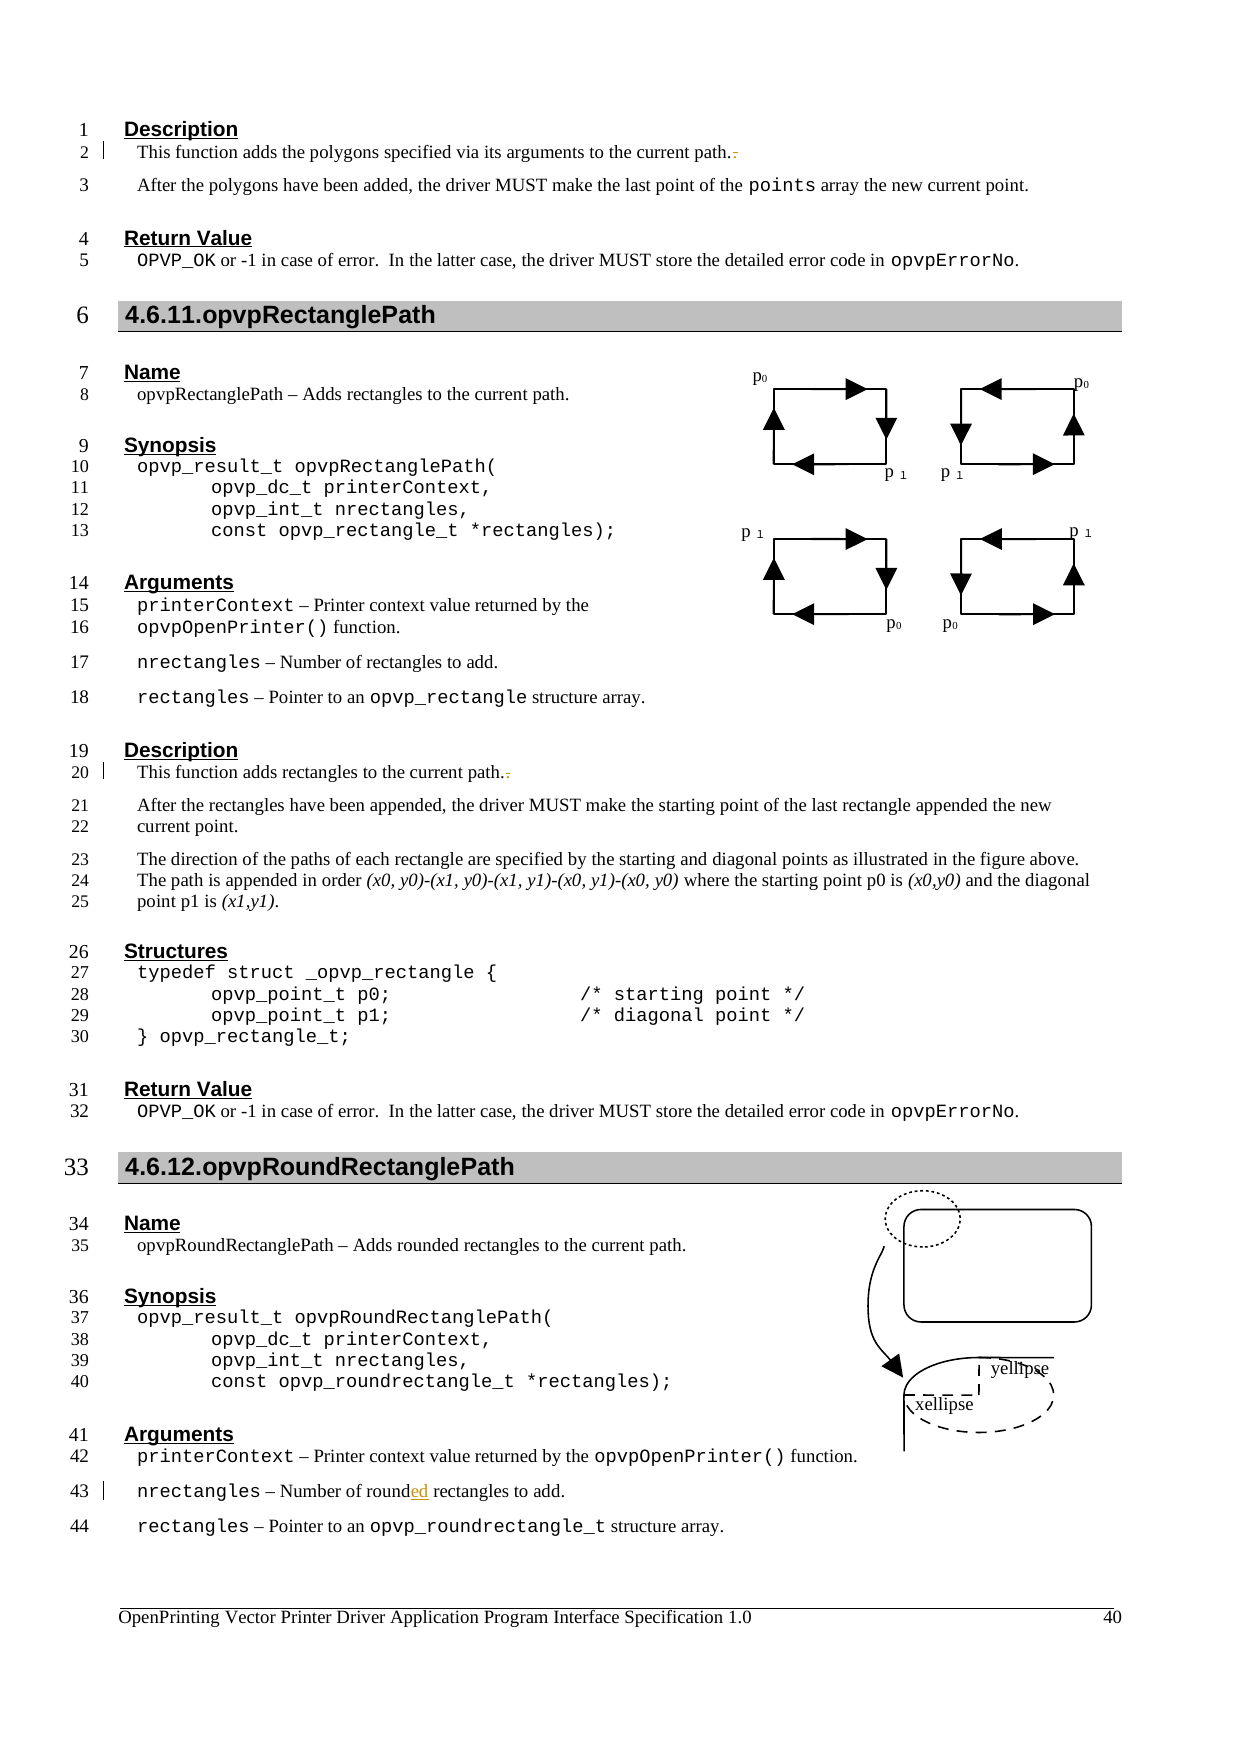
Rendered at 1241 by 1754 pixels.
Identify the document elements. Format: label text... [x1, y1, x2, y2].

subtitle Arguments [118, 1422, 903, 1446]
subtitle opvpRectanglePath [118, 301, 1122, 331]
text opvp_result_t opvpRectanglePath( opvp_dc_t printerContext, opvp_int_t nrectangles, const opvp_rectangle_t *rectangles); [137, 457, 1103, 542]
text nrectangles – Number of rectangles to add. [137, 652, 1103, 674]
subtitle Description [118, 118, 1122, 141]
subtitle [1075, 434, 1122, 457]
subtitle [887, 571, 960, 594]
subtitle Return Value [118, 1078, 1122, 1101]
subtitle [775, 434, 885, 457]
subtitle [1075, 571, 1122, 594]
subtitle Arguments [118, 571, 772, 594]
text opvpRectanglePath – Adds rectangles to the current path. [775, 390, 885, 404]
text OPVP_OK or -1 in case of error. In the latter case, the driver MUST store the detailed error code in opvpErrorNo. [137, 249, 1103, 272]
text printerContext – Printer context value returned by the opvpOpenPrinter() function. [137, 594, 1103, 639]
text rectangles – Pointer to an opvp_rectangle structure array. [137, 687, 1103, 709]
text After the polygons have been added, the driver MUST make the last point of the points array the new current point. [137, 174, 1103, 197]
text opvp_point_t p1; /* diagonal point */ [137, 1006, 1103, 1027]
subtitle Synopsis [118, 434, 772, 457]
text This function adds the polygons specified via its arguments to the current path. [137, 141, 1103, 162]
subtitle opvpRoundRectanglePath [118, 1152, 1122, 1183]
text OPVP_OK or -1 in case of error. In the latter case, the driver MUST store the detailed error code in opvpErrorNo. [137, 1101, 1103, 1123]
subtitle [887, 434, 960, 457]
text opvp_point_t p0; /* starting point */ [137, 985, 1103, 1006]
text typedef struct _opvp_rectangle { [137, 963, 1103, 985]
subtitle [963, 571, 1073, 594]
text opvpRectanglePath – Adds rectangles to the current path. [137, 384, 845, 404]
text The direction of the paths of each rectangle are specified by the starting and diagonal points as illustrated in the figure above. The path is appended in order (x0, y0)-(x1, y0)-(x1, y1)-(x0, y1)-(x0, y0) where the starting point p0 is (x0,y0) and the diagonal point p1 is (x1,y1). [137, 849, 1103, 911]
subtitle [905, 1422, 1122, 1446]
text opvp_result_t opvpRoundRectanglePath( opvp_dc_t printerContext, opvp_int_t nrectangles, const opvp_roundrectangle_t *rectangles); [137, 1308, 1103, 1393]
text nrectangles – Number of rounded rectangles to add. [137, 1481, 1103, 1503]
subtitle [962, 434, 1073, 457]
text rectangles – Pointer to an opvp_roundrectangle_t structure array. [137, 1516, 1103, 1538]
subtitle [775, 571, 885, 594]
text This function adds rectangles to the current path. [137, 762, 1103, 782]
text opvpRectanglePath – Adds rectangles to the current path. [963, 390, 1073, 404]
text } opvp_rectangle_t; [137, 1027, 1103, 1048]
text opvpRectanglePath – Adds rectangles to the current path. [860, 384, 987, 404]
text opvpRoundRectanglePath – Adds rounded rectangles to the current path. [137, 1235, 903, 1256]
subtitle Name [118, 361, 1122, 384]
subtitle Name [118, 1212, 909, 1235]
subtitle Synopsis [118, 1285, 868, 1308]
subtitle Description [118, 738, 1122, 762]
text After the rectangles have been appended, the driver MUST make the starting point of the last rectangle appended the new current point. [137, 795, 1103, 836]
subtitle Structures [118, 940, 1122, 963]
subtitle [1093, 1285, 1122, 1308]
subtitle [1086, 1212, 1122, 1235]
subtitle [869, 1285, 903, 1308]
text printerContext – Printer context value returned by the opvpOpenPrinter() function. [137, 1446, 1103, 1468]
subtitle Return Value [118, 226, 1122, 249]
